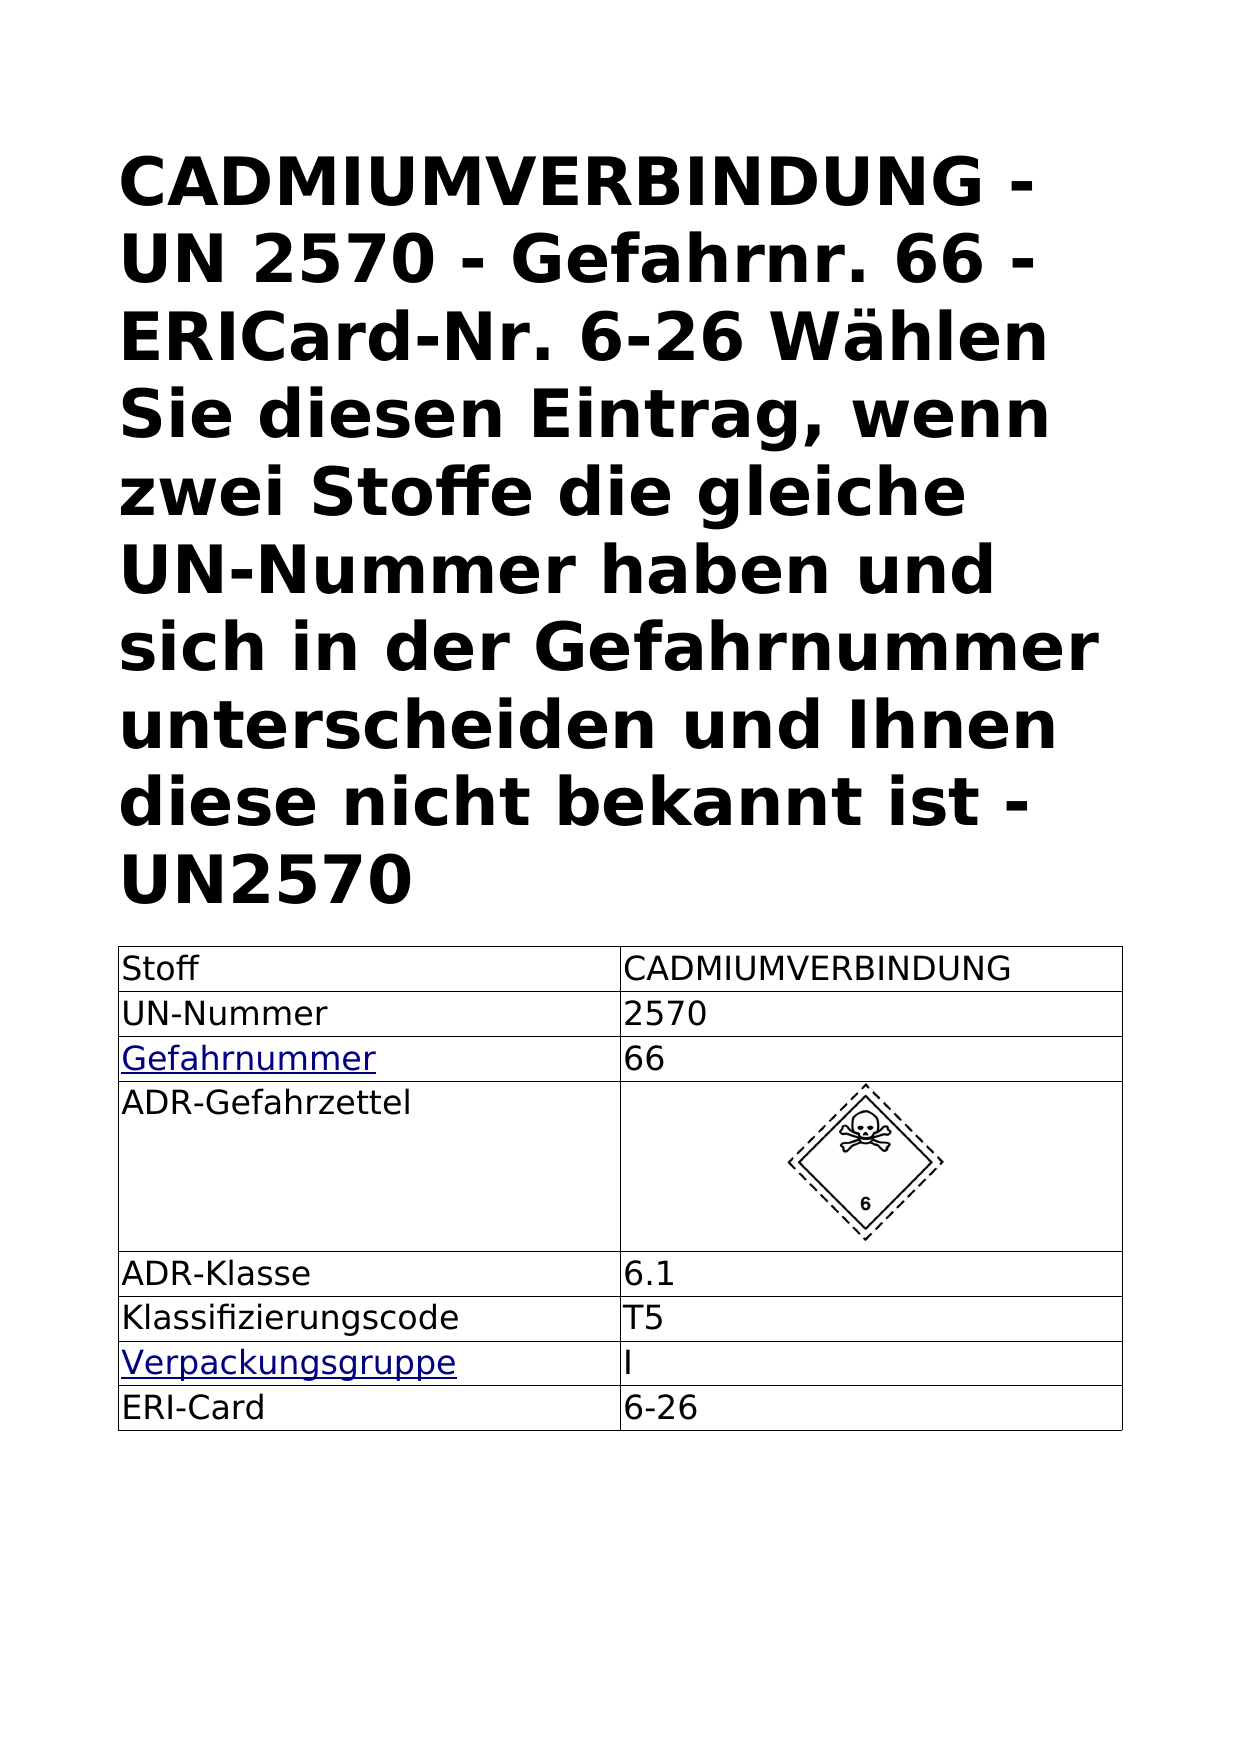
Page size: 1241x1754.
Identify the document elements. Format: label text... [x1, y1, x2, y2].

table_cell I [621, 1342, 1122, 1385]
table_cell 66 [621, 1037, 1122, 1081]
table_cell ADR-Gefahrzettel [119, 1082, 620, 1251]
table_cell 6.1 [621, 1252, 1122, 1296]
table_cell 6-26 [621, 1386, 1122, 1430]
table_header Stoff [119, 947, 620, 991]
table_cell Klassifizierungscode [119, 1297, 620, 1341]
table_cell 2570 [621, 992, 1122, 1036]
table_cell [621, 1082, 1122, 1251]
table_cell T5 [621, 1297, 1122, 1341]
table_cell Gefahrnummer [119, 1037, 620, 1081]
subtitle CADMIUMVERBINDUNG - UN 2570 - Gefahrnr. 66 - ERICard-Nr. 6-26 Wählen Sie diesen Eintrag, wenn zwei Stoffe die gleiche UN-Nummer haben und sich in der Gefahrnummer unterscheiden und Ihnen diese nicht bekannt ist - UN2570 [118, 143, 1122, 919]
picture [787, 1083, 944, 1241]
table_cell Verpackungsgruppe [119, 1342, 620, 1385]
table_header CADMIUMVERBINDUNG [621, 947, 1122, 991]
table_cell UN-Nummer [119, 992, 620, 1036]
table_cell ADR-Klasse [119, 1252, 620, 1296]
table_cell ERI-Card [119, 1386, 620, 1430]
